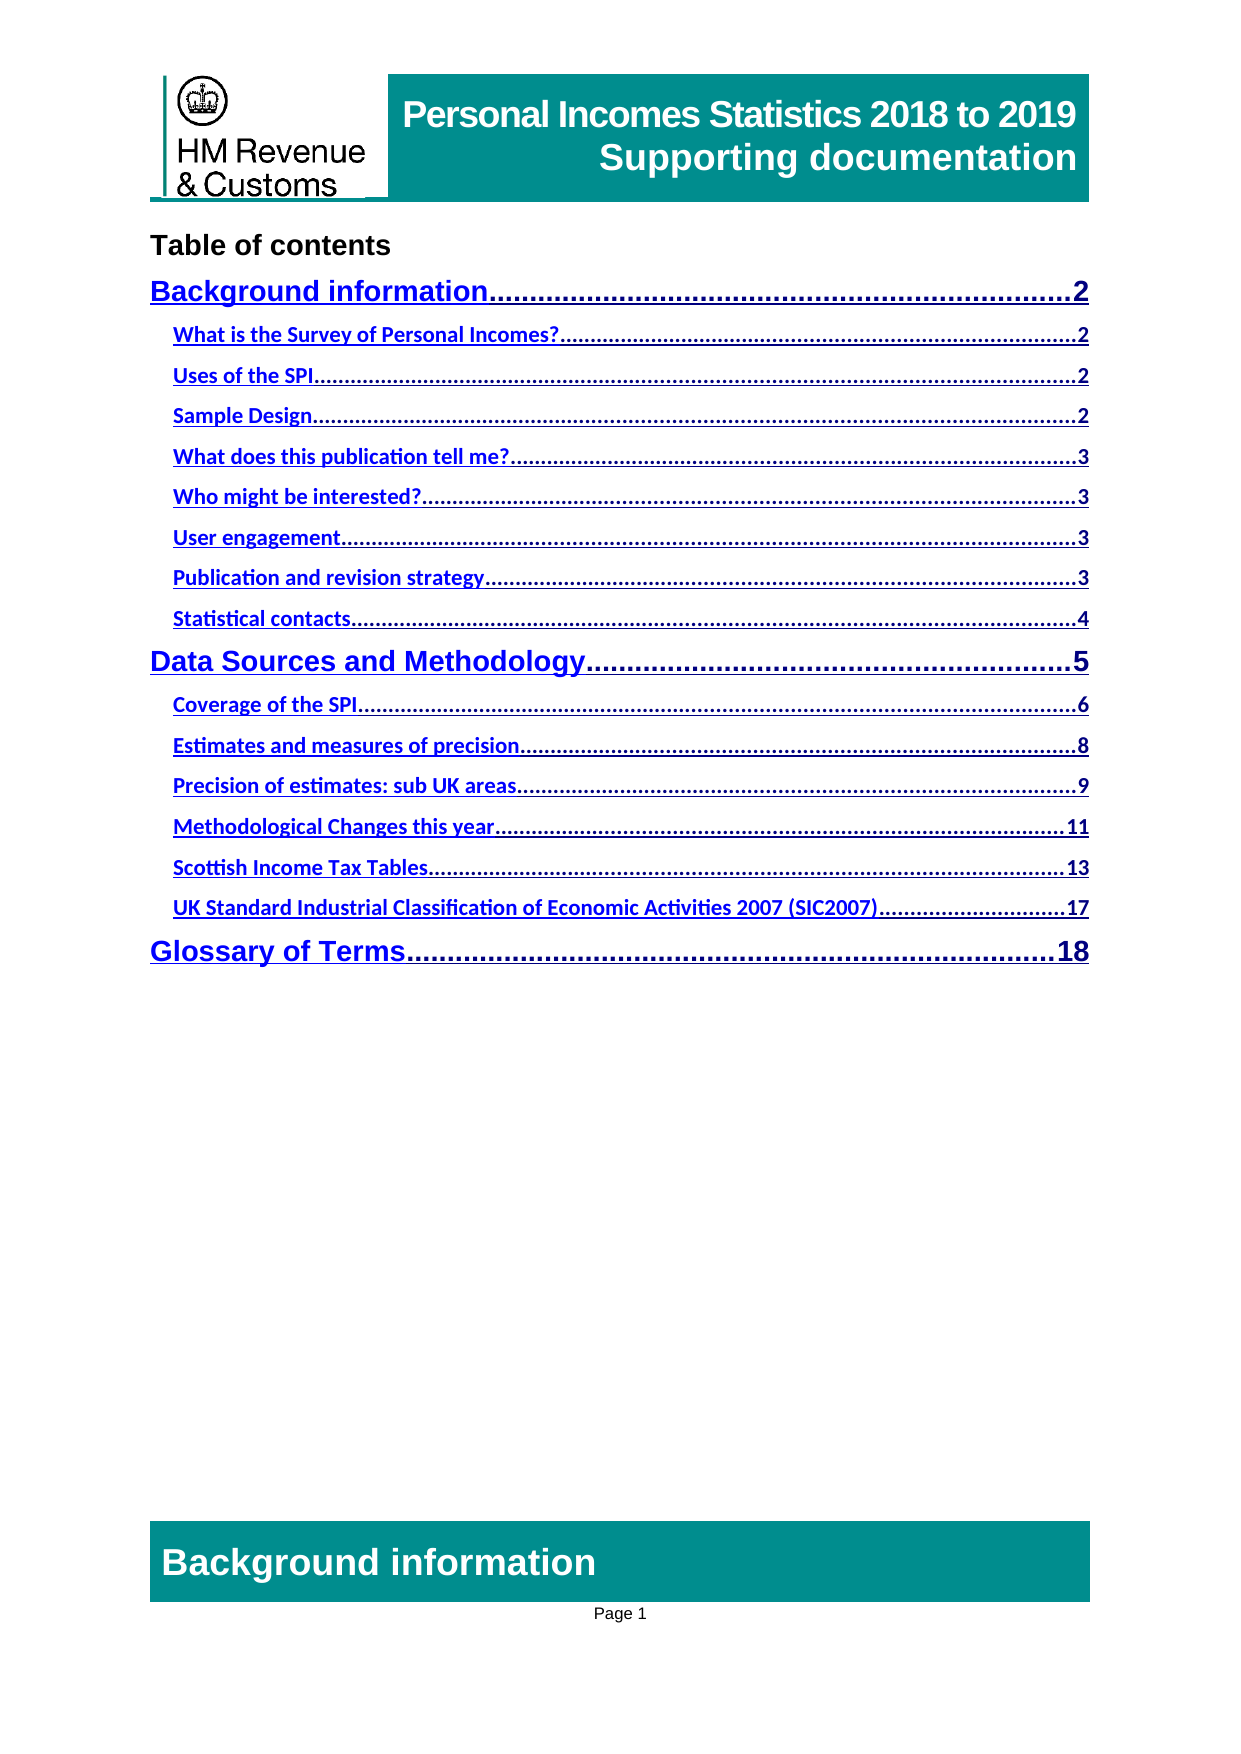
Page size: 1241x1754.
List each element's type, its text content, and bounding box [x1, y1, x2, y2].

text Background information 2 [150, 274, 1090, 308]
table_header [366, 74, 388, 197]
text Coverage of the SPI 6 [173, 691, 1090, 718]
table_header [150, 74, 161, 197]
text Sample Design 2 [173, 401, 1090, 429]
text Precision of estimates: sub UK areas 9 [173, 772, 1090, 799]
text Scottish Income Tax Tables 13 [173, 853, 1090, 881]
table_header Background information [150, 1521, 1090, 1602]
text What does this publication tell me? 3 [173, 442, 1090, 470]
text What is the Survey of Personal Incomes? 2 [173, 320, 1090, 348]
text Uses of the SPI 2 [173, 361, 1090, 389]
text Table of contents [150, 228, 1090, 262]
table_header Personal Incomes Statistics 2018 to 2019 Supporting documentation [388, 74, 1089, 197]
text UK Standard Industrial Classification of Economic Activities 2007 (SIC2007) 17 [173, 893, 1090, 921]
text Glossary of Terms 18 [150, 934, 1090, 967]
text Statistical contacts 4 [173, 604, 1090, 632]
text Publication and revision strategy 3 [173, 563, 1090, 591]
text Who might be interested? 3 [173, 482, 1090, 510]
text Estimates and measures of precision 8 [173, 731, 1090, 759]
text Data Sources and Methodology 5 [150, 644, 1090, 678]
text User engagement 3 [173, 523, 1090, 551]
text Methodological Changes this year 11 [173, 812, 1090, 840]
